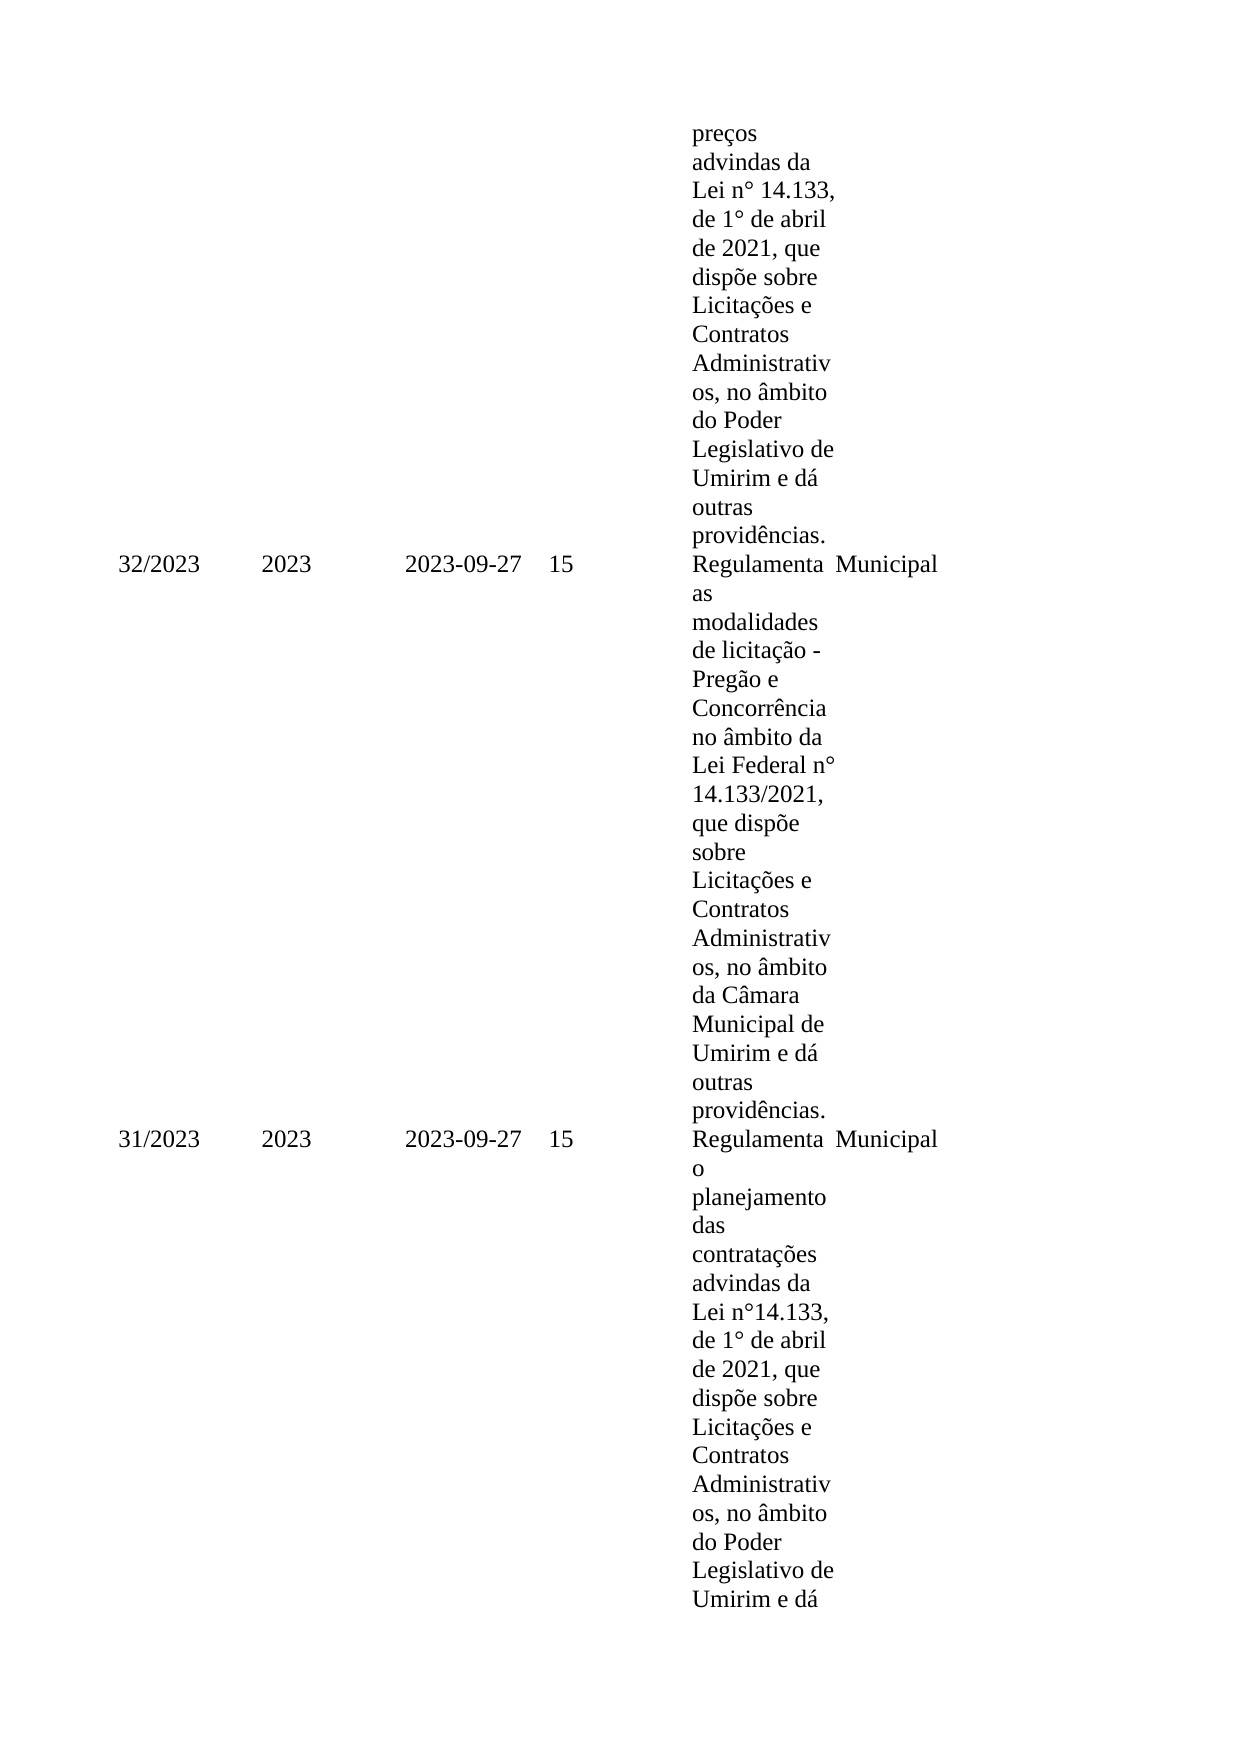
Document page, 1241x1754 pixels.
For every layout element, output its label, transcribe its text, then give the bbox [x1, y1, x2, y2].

table_cell 2023-09-27 [405, 1124, 548, 1613]
table_cell 2023 [261, 1124, 405, 1613]
table_cell 15 [548, 1124, 692, 1613]
table_cell Regulamenta o planejamento das contratações advindas da Lei n°14.133, de 1° de abril de 2021, que dispõe sobre Licitações e Contratos Administrativos, no âmbito do Poder Legislativo de Umirim e dá [692, 1124, 835, 1613]
table_cell [261, 118, 405, 549]
table_cell 2023-09-27 [405, 549, 548, 1124]
table_cell [979, 1124, 1122, 1613]
table_cell [979, 549, 1122, 1124]
table_cell [548, 118, 692, 549]
table_cell [979, 118, 1122, 549]
table_cell [835, 118, 979, 549]
table_cell 2023 [261, 549, 405, 1124]
table_cell preços advindas da Lei n° 14.133, de 1° de abril de 2021, que dispõe sobre Licitações e Contratos Administrativos, no âmbito do Poder Legislativo de Umirim e dá outras providências. [692, 118, 835, 549]
table_cell 32/2023 [118, 549, 261, 1124]
table_cell Municipal [835, 1124, 979, 1613]
table_cell [118, 118, 261, 549]
table_cell Regulamenta as modalidades de licitação - Pregão e Concorrência no âmbito da Lei Federal n° 14.133/2021, que dispõe sobre Licitações e Contratos Administrativos, no âmbito da Câmara Municipal de Umirim e dá outras providências. [692, 549, 835, 1124]
table_cell [405, 118, 548, 549]
table_cell 15 [548, 549, 692, 1124]
table_cell Municipal [835, 549, 979, 1124]
table_cell 31/2023 [118, 1124, 261, 1613]
